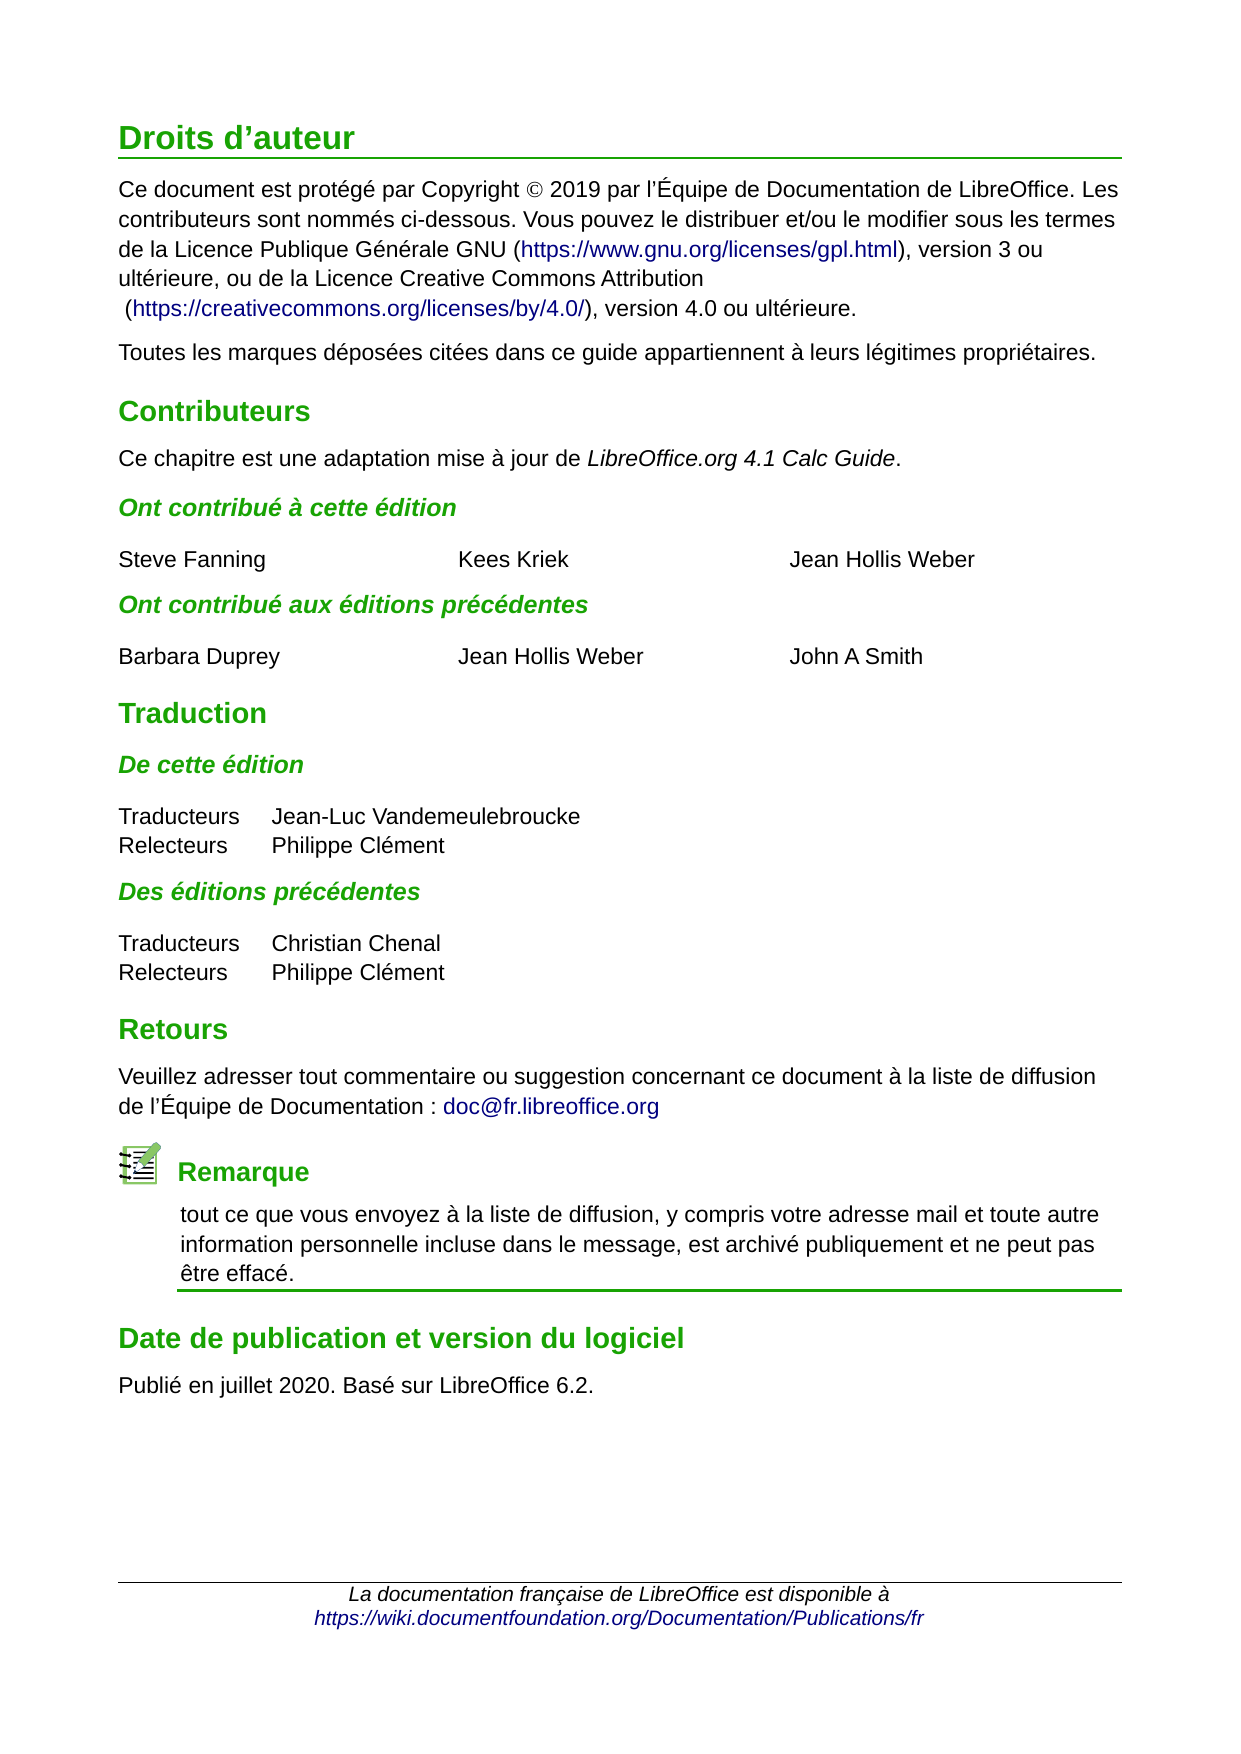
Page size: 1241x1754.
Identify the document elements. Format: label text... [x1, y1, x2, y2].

text Ce chapitre est une adaptation mise à jour de LibreOffice.org 4.1 Calc Guide. [118, 442, 1122, 472]
text De cette édition [118, 750, 1122, 779]
text Ont contribué aux éditions précédentes [118, 589, 1122, 619]
table_header Jean Hollis Weber [789, 543, 1122, 572]
text Ont contribué à cette édition [118, 492, 1122, 522]
text Traduction [118, 696, 1122, 729]
table_header [537, 927, 803, 956]
text Contributeurs [118, 394, 1122, 428]
table_cell [803, 956, 1122, 986]
table_header Steve Fanning [118, 543, 458, 572]
table_header [803, 927, 1122, 956]
table_cell Relecteurs [118, 829, 271, 859]
table_cell [602, 829, 862, 859]
text Publié en juillet 2020. Basé sur LibreOffice 6.2. [118, 1369, 1122, 1398]
table_header Jean-Luc Vandemeulebroucke [271, 800, 602, 829]
table_header Christian Chenal [271, 927, 537, 956]
table_header [862, 800, 1122, 829]
text Des éditions précédentes [118, 877, 1122, 906]
table_header Kees Kriek [458, 543, 789, 572]
text Droits d’auteur [118, 118, 1122, 157]
table_cell Philippe Clément [271, 956, 537, 986]
list Remarque [118, 1141, 1122, 1188]
text Veuillez adresser tout commentaire ou suggestion concernant ce document à la liste de diffusion de l’Équipe de Documentation : doc@fr.libreoffice.org [118, 1060, 1122, 1119]
table_header Traducteurs [118, 927, 271, 956]
table_header [602, 800, 862, 829]
text Date de publication et version du logiciel [118, 1321, 1122, 1354]
text Ce document est protégé par Copyright © 2019 par l’Équipe de Documentation de LibreOffice. Les contributeurs sont nommés ci-dessous. Vous pouvez le distribuer et/ou le modifier sous les termes de la Licence Publique Générale GNU (https://www.gnu.org/licenses/gpl.html), version 3 ou ultérieure, ou de la Licence Creative Commons Attribution (https://creativecommons.org/licenses/by/4.0/), version 4.0 ou ultérieure. [118, 173, 1122, 321]
table_header Barbara Duprey [118, 640, 458, 669]
table_header Jean Hollis Weber [458, 640, 789, 669]
table_cell Philippe Clément [271, 829, 602, 859]
table_cell [862, 829, 1122, 859]
text Retours [118, 1012, 1122, 1046]
table_header Traducteurs [118, 800, 271, 829]
table_cell Relecteurs [118, 956, 271, 986]
text tout ce que vous envoyez à la liste de diffusion, y compris votre adresse mail et toute autre information personnelle incluse dans le message, est archivé publiquement et ne peut pas être effacé. [177, 1195, 1122, 1289]
table_header John A Smith [789, 640, 1122, 669]
table_cell [537, 956, 803, 986]
text Toutes les marques déposées citées dans ce guide appartiennent à leurs légitimes propriétaires. [118, 335, 1122, 365]
